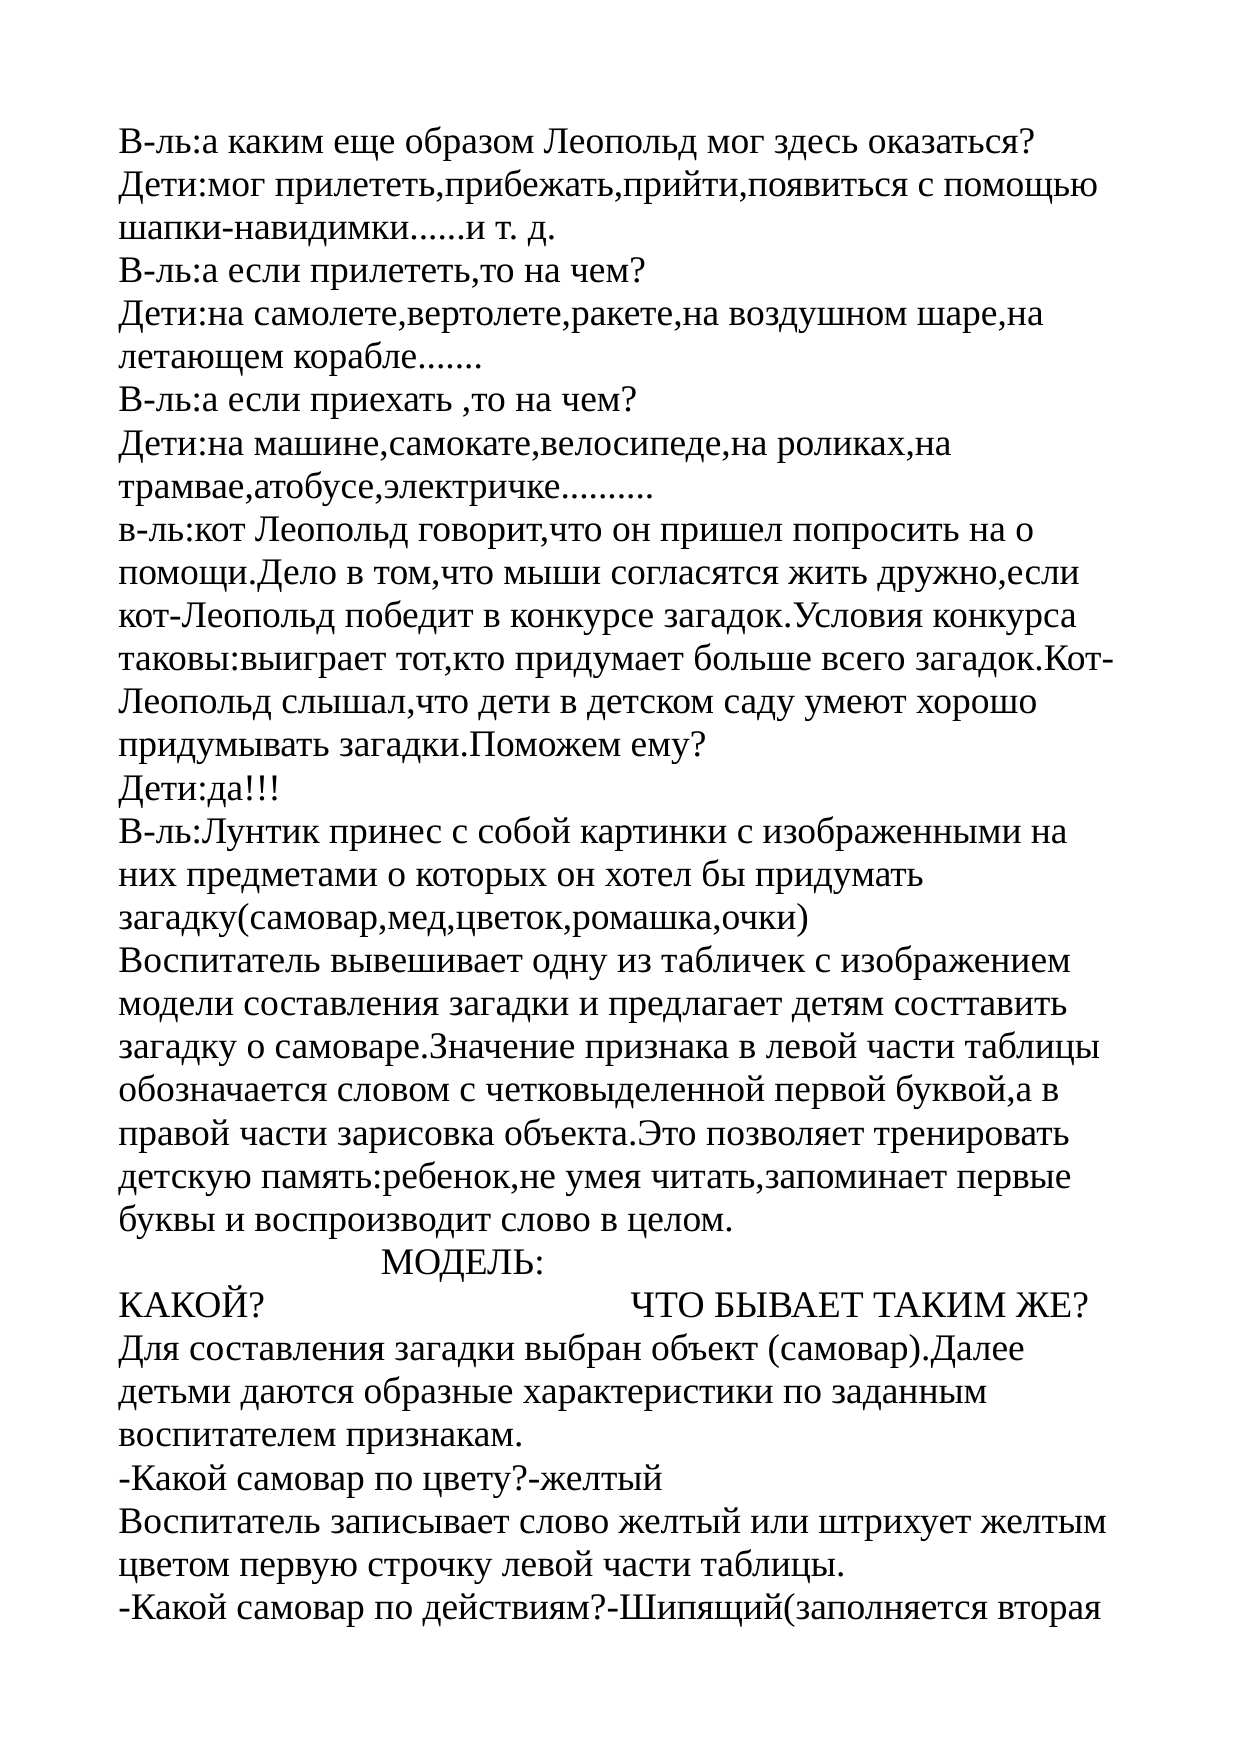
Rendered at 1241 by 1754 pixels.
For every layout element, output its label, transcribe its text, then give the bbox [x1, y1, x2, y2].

text В-ль:а каким еще образом Леопольд мог здесь оказаться? [118, 118, 1122, 161]
text КАКОЙ? ЧТО БЫВАЕТ ТАКИМ ЖЕ? [118, 1282, 1122, 1326]
text -Какой самовар по действиям?-Шипящий(заполняется вторая [118, 1584, 1122, 1627]
text В-ль:Лунтик принес с собой картинки с изображенными на них предметами о которых он хотел бы придумать загадку(самовар,мед,цветок,ромашка,очки) [118, 808, 1122, 937]
text в-ль:кот Леопольд говорит,что он пришел попросить на о помощи.Дело в том,что мыши согласятся жить дружно,если кот-Леопольд победит в конкурсе загадок.Условия конкурса таковы:выиграет тот,кто придумает больше всего загадок.Кот-Леопольд слышал,что дети в детском саду умеют хорошо придумывать загадки.Поможем ему? [118, 506, 1122, 765]
text Дети:да!!! [118, 765, 1122, 808]
text -Какой самовар по цвету?-желтый [118, 1455, 1122, 1498]
text Дети:на машине,самокате,велосипеде,на роликах,на трамвае,атобусе,электричке.......... [118, 420, 1122, 506]
text Воспитатель записывает слово желтый или штрихует желтым цветом первую строчку левой части таблицы. [118, 1498, 1122, 1584]
text В-ль:а если прилететь,то на чем? [118, 247, 1122, 291]
text Для составления загадки выбран объект (самовар).Далее детьми даются образные характеристики по заданным воспитателем признакам. [118, 1326, 1122, 1455]
text Дети:на самолете,вертолете,ракете,на воздушном шаре,на летающем корабле....... [118, 291, 1122, 377]
text МОДЕЛЬ: [118, 1239, 1122, 1282]
text Воспитатель вывешивает одну из табличек с изображением модели составления загадки и предлагает детям состтавить загадку о самоваре.Значение признака в левой части таблицы обозначается словом с четковыделенной первой буквой,а в правой части зарисовка объекта.Это позволяет тренировать детскую память:ребенок,не умея читать,запоминает первые буквы и воспроизводит слово в целом. [118, 937, 1122, 1239]
text В-ль:а если приехать ,то на чем? [118, 377, 1122, 420]
text Дети:мог прилететь,прибежать,прийти,появиться с помощью шапки-навидимки......и т. д. [118, 161, 1122, 247]
